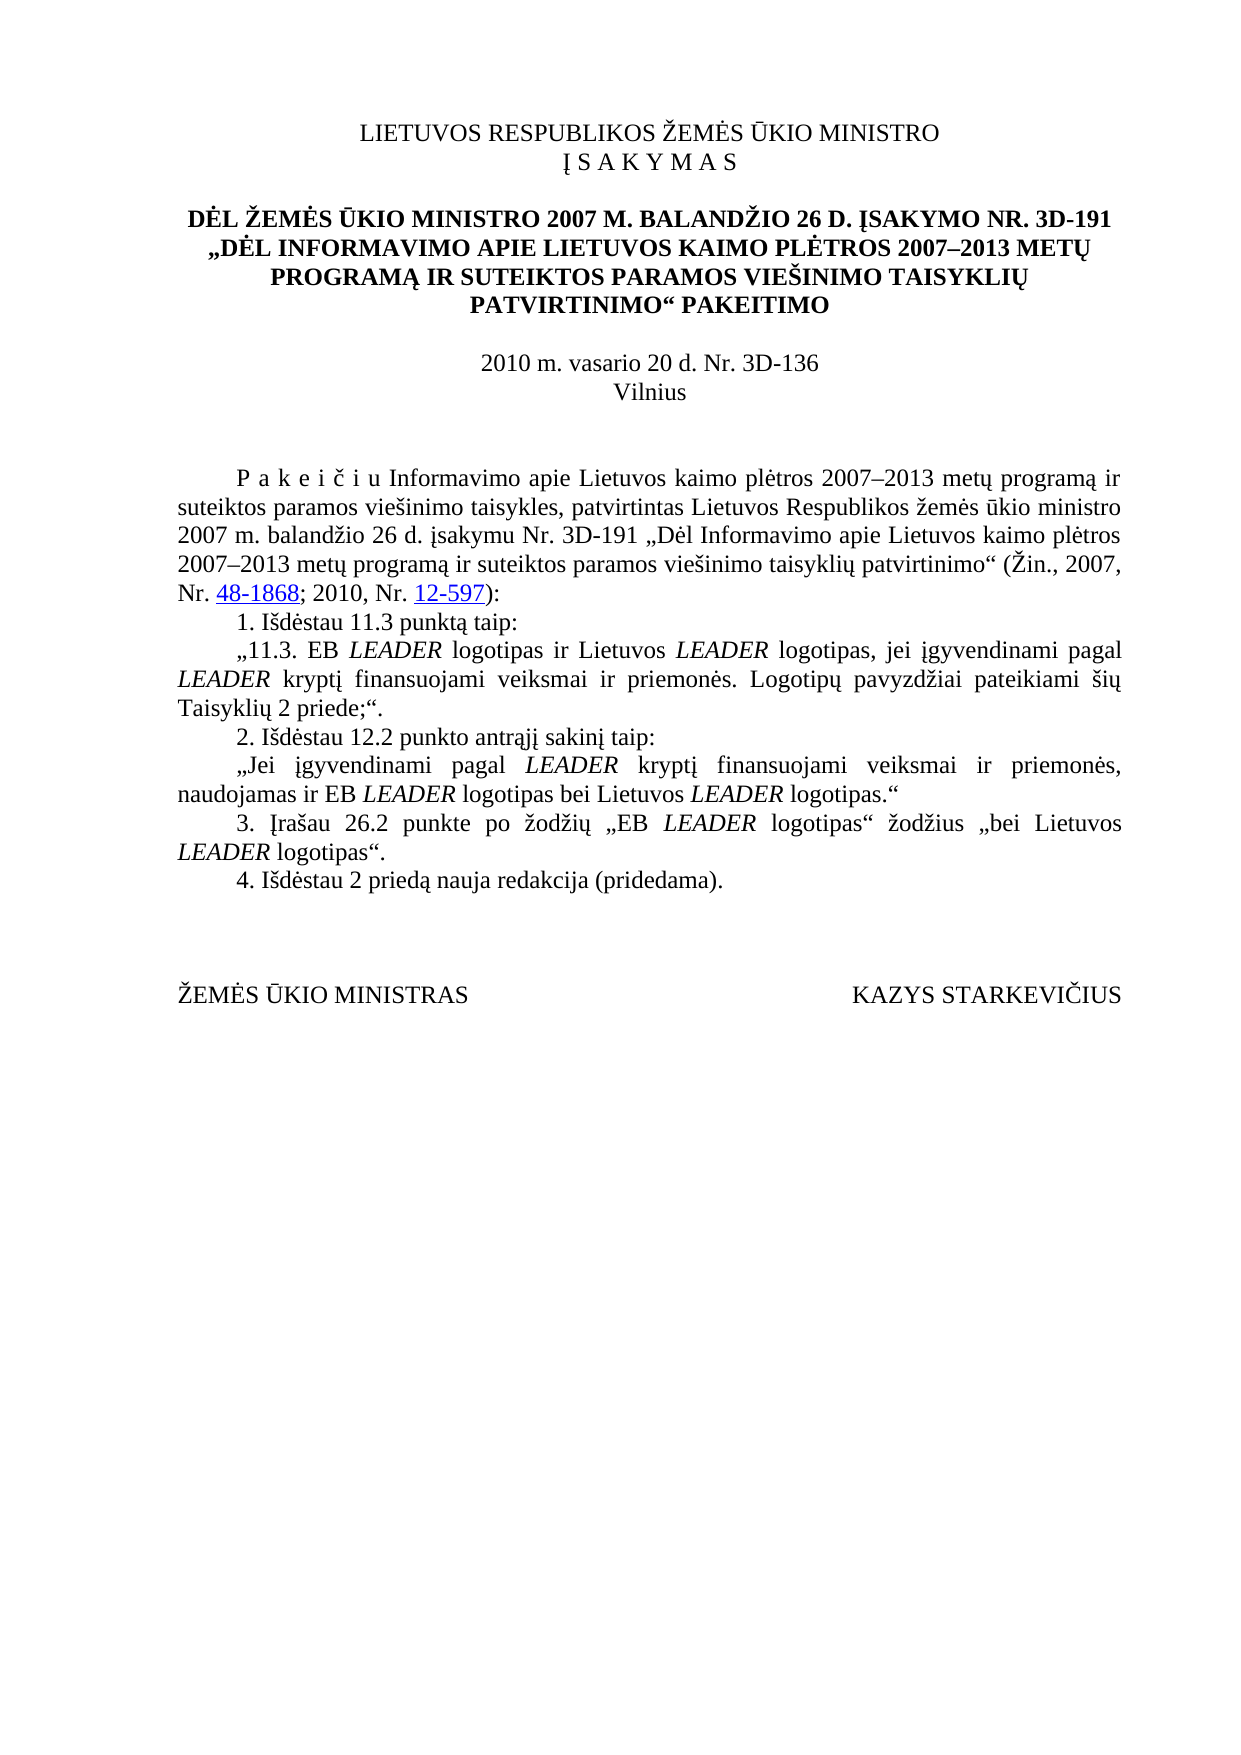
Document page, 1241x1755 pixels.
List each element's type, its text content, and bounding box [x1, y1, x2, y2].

text „11.3. EB LEADER logotipas ir Lietuvos LEADER logotipas, jei įgyvendinami pagal LEADER kryptį finansuojami veiksmai ir priemonės. Logotipų pavyzdžiai pateikiami šių Taisyklių 2 priede;“. [177, 636, 1122, 722]
text 4. Išdėstau 2 priedą nauja redakcija (pridedama). [177, 866, 1122, 894]
text DĖL ŽEMĖS ŪKIO MINISTRO 2007 M. BALANDŽIO 26 D. ĮSAKYMO Nr. 3D-191 „DĖL INFORMAVIMO APIE LIETUVOS KAIMO PLĖTROS 2007–2013 METŲ PROGRAMĄ IR SUTEIKTOS PARAMOS VIEŠINIMO TAISYKLIŲ PATVIRTINIMO“ PAKEITIMO [177, 204, 1122, 319]
text P a k e i č i u Informavimo apie Lietuvos kaimo plėtros 2007–2013 metų programą ir suteiktos paramos viešinimo taisykles, patvirtintas Lietuvos Respublikos žemės ūkio ministro 2007 m. balandžio 26 d. įsakymu Nr. 3D-191 „Dėl Informavimo apie Lietuvos kaimo plėtros 2007–2013 metų programą ir suteiktos paramos viešinimo taisyklių patvirtinimo“ (Žin., 2007, Nr. 48-1868; 2010, Nr. 12-597): [177, 463, 1122, 607]
text 2010 m. vasario 20 d. Nr. 3D-136 [177, 348, 1122, 377]
text „Jei įgyvendinami pagal LEADER kryptį finansuojami veiksmai ir priemonės, naudojamas ir EB LEADER logotipas bei Lietuvos LEADER logotipas.“ [177, 751, 1122, 808]
text 3. Įrašau 26.2 punkte po žodžių „EB LEADER logotipas“ žodžius „bei Lietuvos LEADER logotipas“. [177, 808, 1122, 866]
text LIETUVOS RESPUBLIKOS ŽEMĖS ŪKIO MINISTRO [177, 118, 1122, 147]
text Į S A K Y M A S [177, 147, 1122, 176]
text Vilnius [177, 377, 1122, 406]
text 2. Išdėstau 12.2 punkto antrąjį sakinį taip: [177, 722, 1122, 751]
text Žemės ūkio ministras Kazys Starkevičius [177, 981, 1122, 1009]
text 1. Išdėstau 11.3 punktą taip: [177, 607, 1122, 636]
